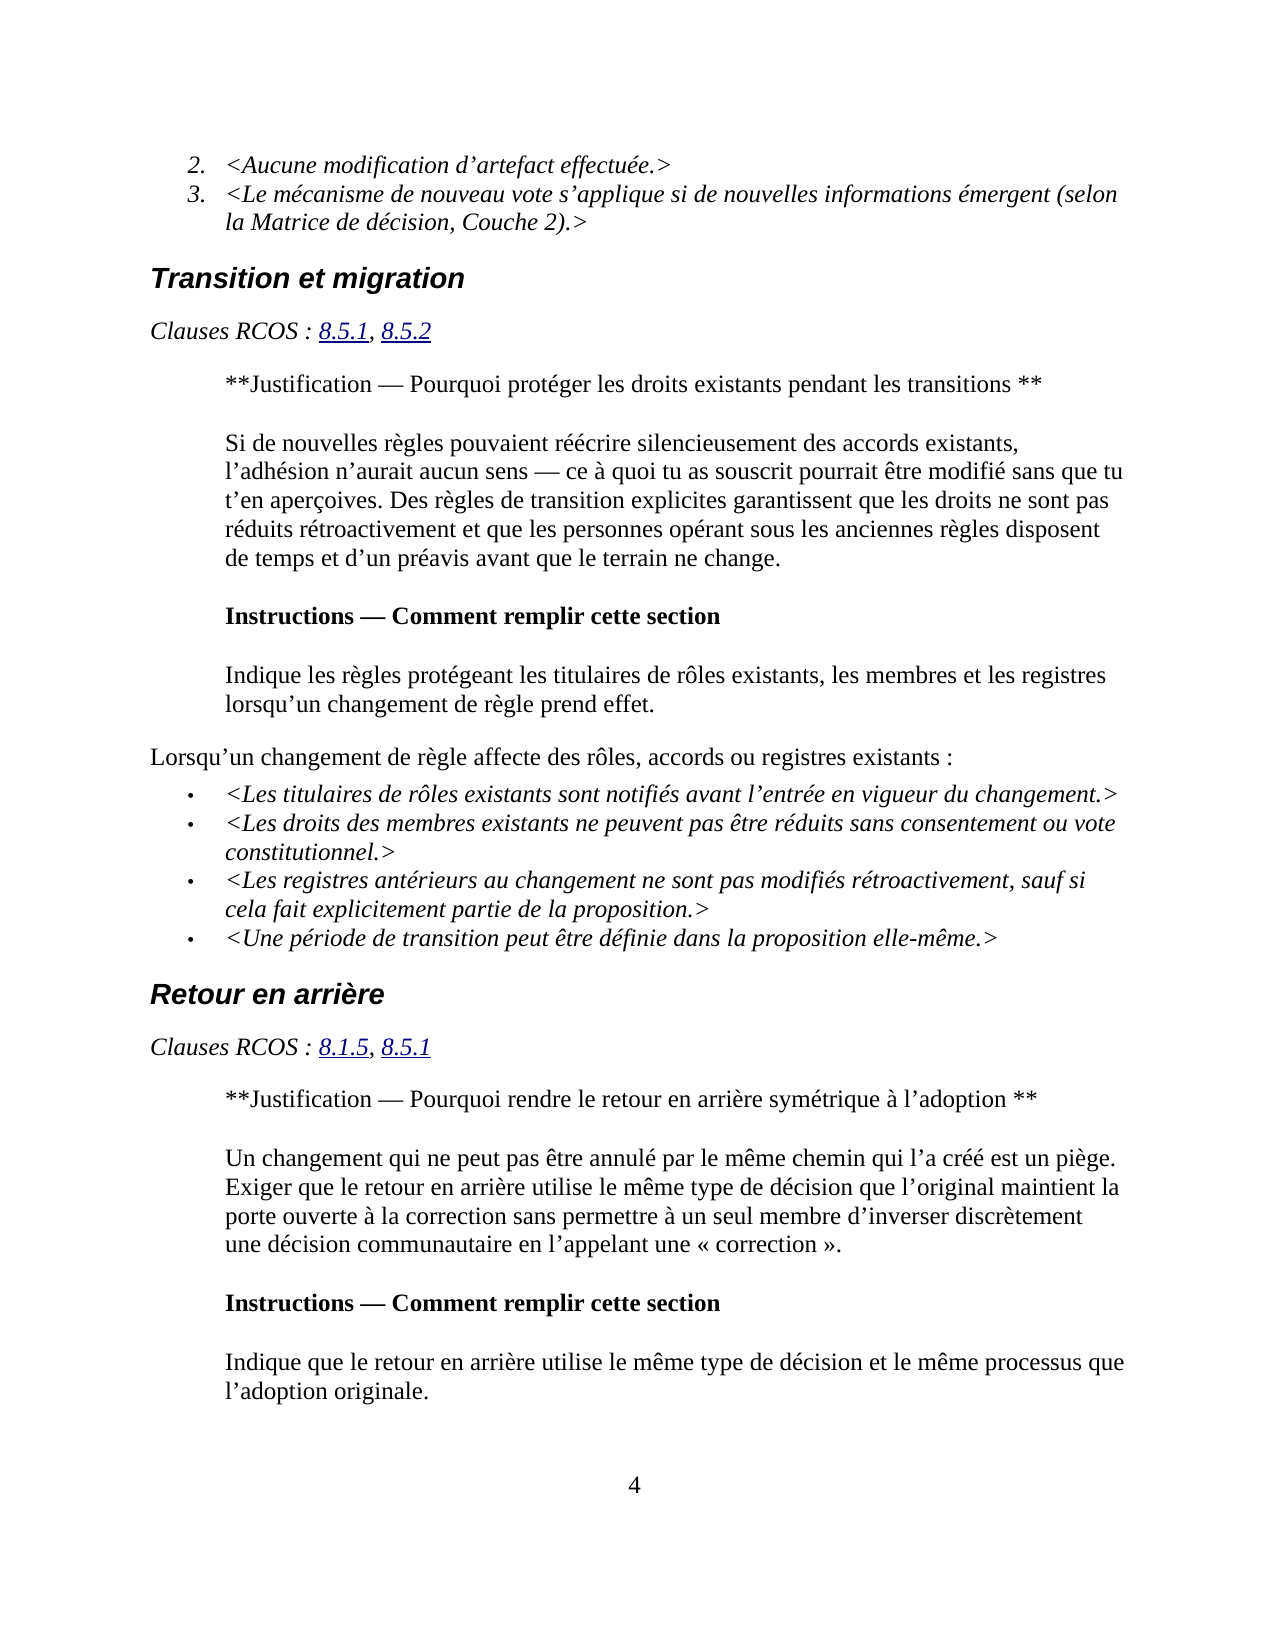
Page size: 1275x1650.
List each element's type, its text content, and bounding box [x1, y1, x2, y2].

text Un changement qui ne peut pas être annulé par le même chemin qui l’a créé est un piège. Exiger que le retour en arrière utilise le même type de décision que l’original maintient la porte ouverte à la correction sans permettre à un seul membre d’inverser discrètement une décision communautaire en l’appelant une « correction ». [225, 1143, 1125, 1258]
text Instructions — Comment remplir cette section [225, 601, 1125, 630]
subtitle Retour en arrière [150, 977, 1125, 1010]
text **Justification — Pourquoi protéger les droits existants pendant les transitions ** [225, 369, 1125, 398]
text Lorsqu’un changement de règle affecte des rôles, accords ou registres existants : [150, 742, 1125, 770]
text Indique les règles protégeant les titulaires de rôles existants, les membres et les registres lorsqu’un changement de règle prend effet. [225, 660, 1125, 718]
text Si de nouvelles règles pouvaient réécrire silencieusement des accords existants, l’adhésion n’aurait aucun sens — ce à quoi tu as souscrit pourrait être modifié sans que tu t’en aperçoives. Des règles de transition explicites garantissent que les droits ne sont pas réduits rétroactivement et que les personnes opérant sous les anciennes règles disposent de temps et d’un préavis avant que le terrain ne change. [225, 428, 1125, 571]
text Instructions — Comment remplir cette section [225, 1288, 1125, 1317]
list <Les registres antérieurs au changement ne sont pas modifiés rétroactivement, sauf si cela fait explicitement partie de la proposition.> [187, 866, 1125, 923]
text Clauses RCOS : 8.1.5, 8.5.1 [150, 1032, 1125, 1061]
text Clauses RCOS : 8.5.1, 8.5.2 [150, 316, 1125, 345]
list <Les titulaires de rôles existants sont notifiés avant l’entrée en vigueur du changement.> [187, 779, 1125, 808]
text **Justification — Pourquoi rendre le retour en arrière symétrique à l’adoption ** [225, 1084, 1125, 1113]
list <Une période de transition peut être définie dans la proposition elle-même.> [187, 923, 1125, 952]
list <Aucune modification d’artefact effectuée.> [187, 150, 1125, 179]
subtitle Transition et migration [150, 261, 1125, 295]
list <Les droits des membres existants ne peuvent pas être réduits sans consentement ou vote constitutionnel.> [187, 808, 1125, 866]
text Indique que le retour en arrière utilise le même type de décision et le même processus que l’adoption originale. [225, 1347, 1125, 1404]
list <Le mécanisme de nouveau vote s’applique si de nouvelles informations émergent (selon la Matrice de décision, Couche 2).> [187, 179, 1125, 236]
